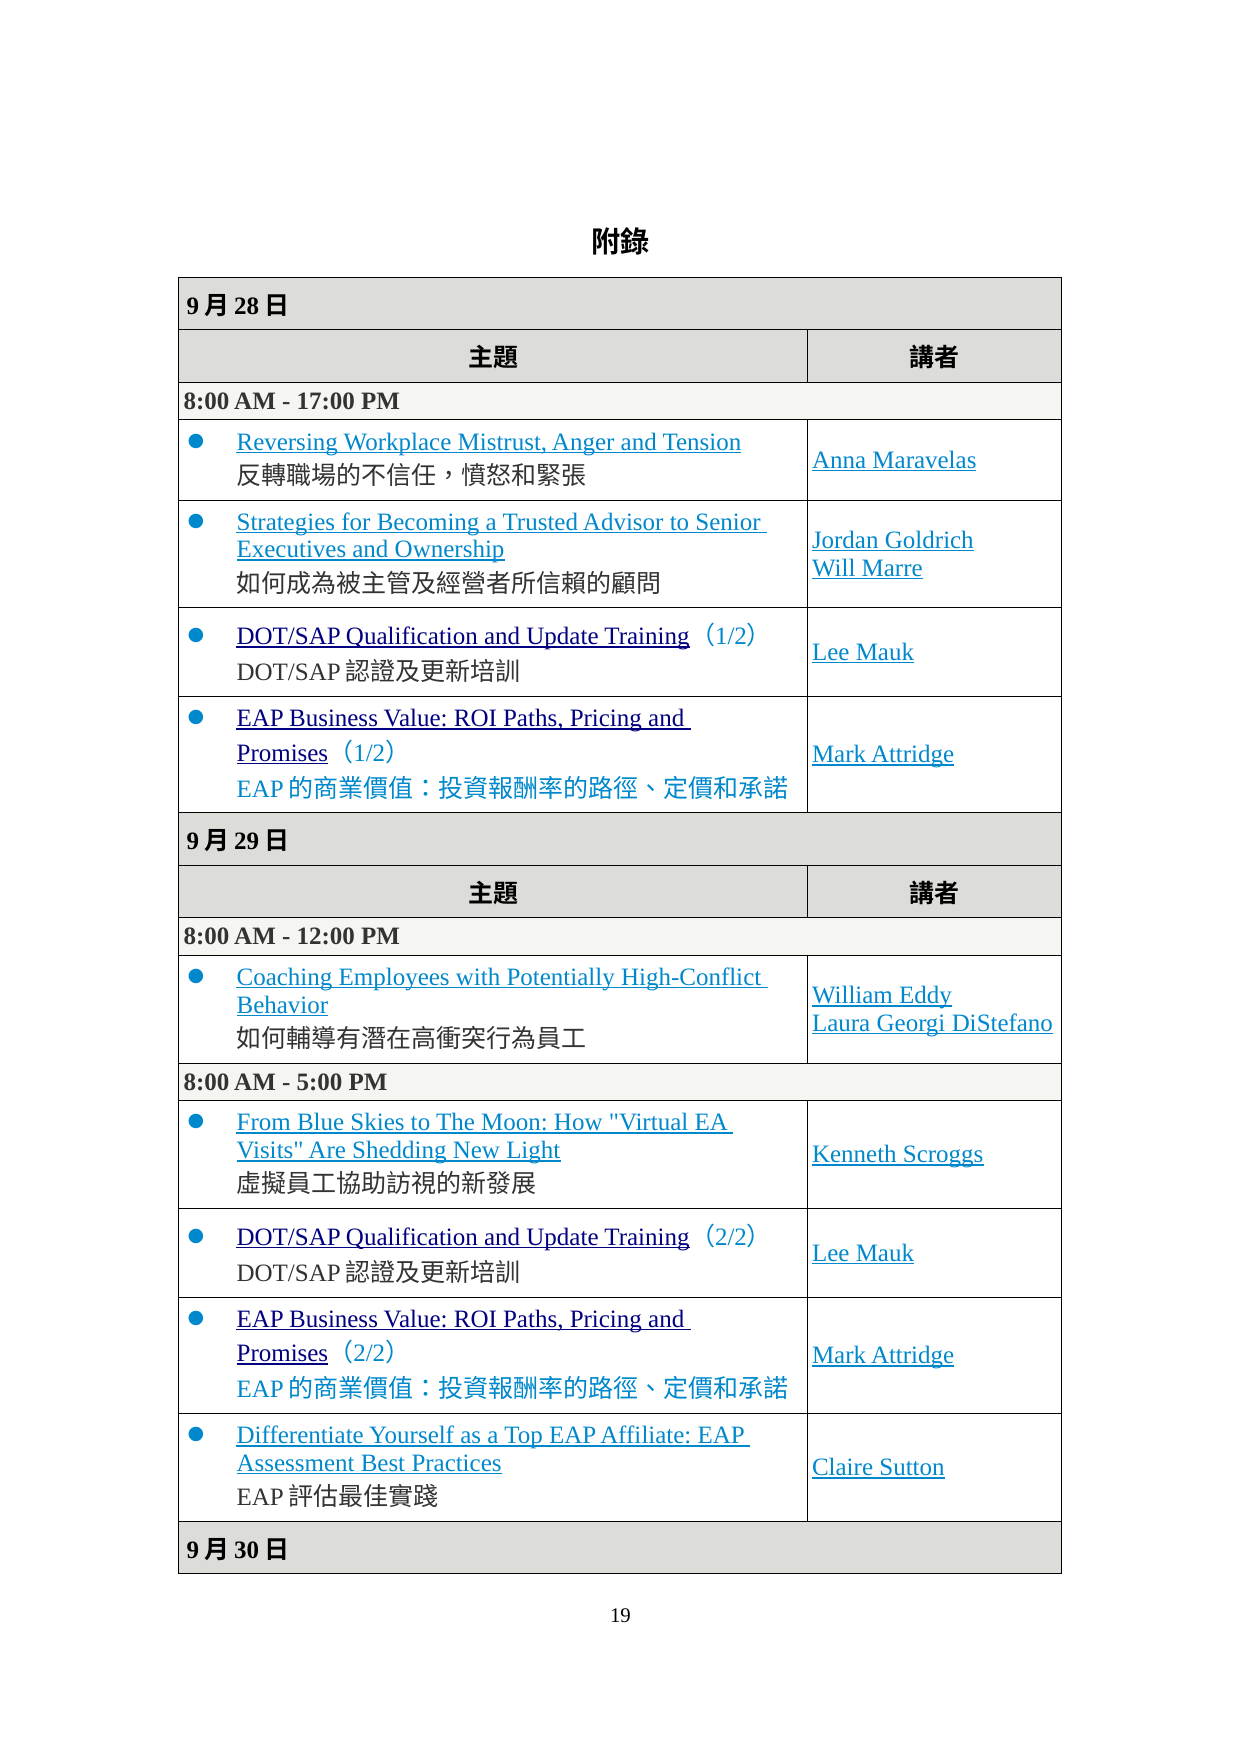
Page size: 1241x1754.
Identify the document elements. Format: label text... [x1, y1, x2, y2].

text 附錄 [187, 202, 1053, 277]
table_cell Lee Mauk [808, 608, 1061, 696]
table_cell Mark Attridge [808, 1298, 1061, 1413]
table_cell EAP Business Value: ROI Paths, Pricing and Promises（1/2） EAP的商業價值：投資報酬率的路徑、定價和承諾 [179, 697, 807, 812]
table_cell 主題 [179, 330, 807, 382]
table_cell William Eddy Laura Georgi DiStefano [808, 956, 1061, 1062]
table_cell EAP Business Value: ROI Paths, Pricing and Promises（2/2） EAP的商業價值：投資報酬率的路徑、定價和承諾 [179, 1298, 807, 1413]
table_cell 8:00 AM - 12:00 PM [179, 918, 1061, 955]
table_cell DOT/SAP Qualification and Update Training（2/2） DOT/SAP認證及更新培訓 [179, 1209, 807, 1297]
table_cell 9月30日 [179, 1522, 1061, 1573]
table_cell 主題 [179, 866, 807, 917]
table_cell 9月29日 [179, 813, 1061, 865]
table_cell 講者 [808, 866, 1061, 917]
table_cell Lee Mauk [808, 1209, 1061, 1297]
table_cell 講者 [808, 330, 1061, 382]
table_cell Anna Maravelas [808, 420, 1061, 499]
table_cell 8:00 AM - 5:00 PM [179, 1064, 1061, 1100]
table_cell Strategies for Becoming a Trusted Advisor to Senior Executives and Ownership 如何成為被主管及經營者所信賴的顧問 [179, 501, 807, 607]
table_cell Coaching Employees with Potentially High-Conflict Behavior 如何輔導有潛在高衝突行為員工 [179, 956, 807, 1062]
table_cell Claire Sutton [808, 1414, 1061, 1521]
table_cell Reversing Workplace Mistrust, Anger and Tension 反轉職場的不信任，憤怒和緊張 [179, 420, 807, 499]
table_cell Jordan Goldrich Will Marre [808, 501, 1061, 607]
table_cell DOT/SAP Qualification and Update Training（1/2） DOT/SAP認證及更新培訓 [179, 608, 807, 696]
table_cell Mark Attridge [808, 697, 1061, 812]
table_cell Kenneth Scroggs [808, 1101, 1061, 1208]
table_header 9月28日 [179, 278, 1061, 329]
table_cell Differentiate Yourself as a Top EAP Affiliate: EAP Assessment Best Practices EAP評估最佳實踐 [179, 1414, 807, 1521]
table_cell From Blue Skies to The Moon: How "Virtual EA Visits" Are Shedding New Light 虛擬員工協助訪視的新發展 [179, 1101, 807, 1208]
table_cell 8:00 AM - 17:00 PM [179, 383, 1061, 419]
